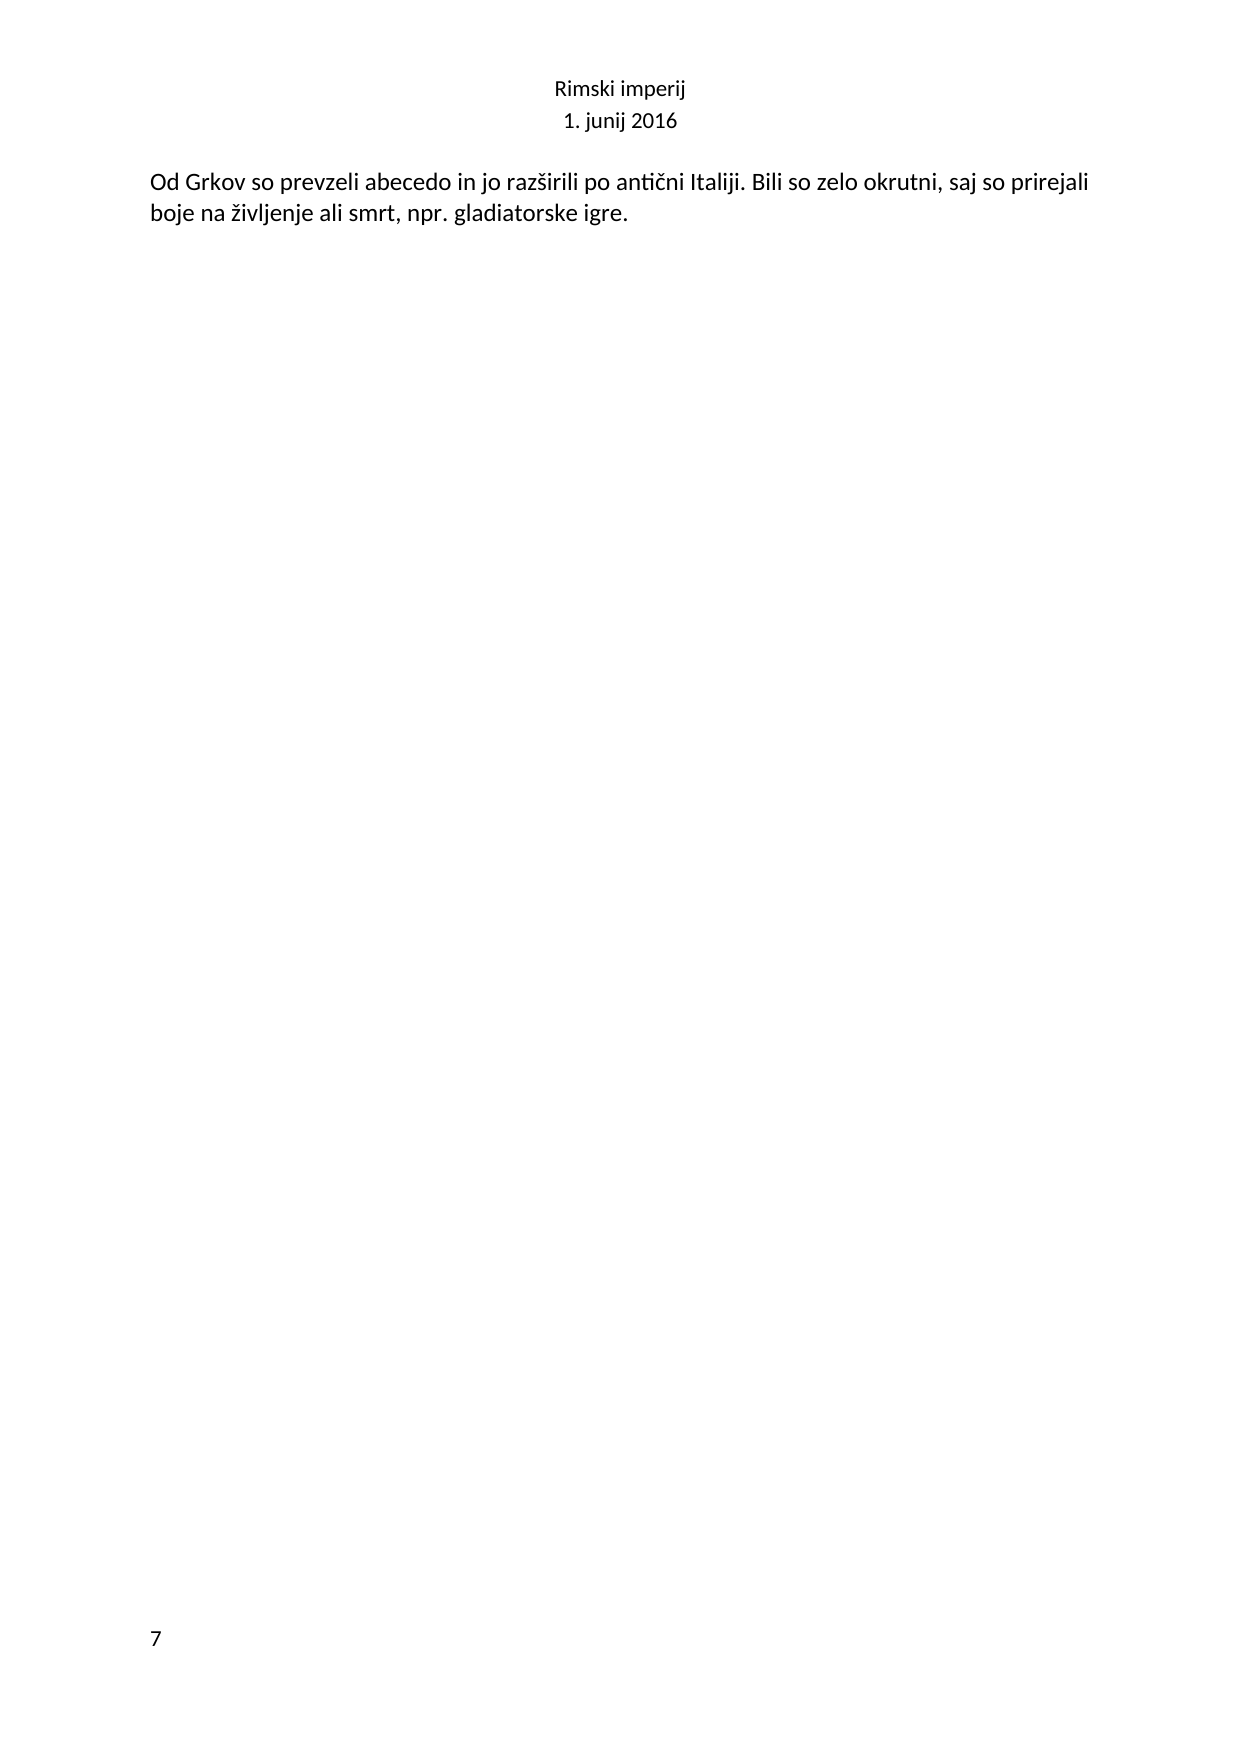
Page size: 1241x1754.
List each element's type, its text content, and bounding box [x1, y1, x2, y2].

text Od Grkov so prevzeli abecedo in jo razširili po antični Italiji. Bili so zelo okrutni, saj so prirejali boje na življenje ali smrt, npr. gladiatorske igre. [150, 166, 1090, 227]
